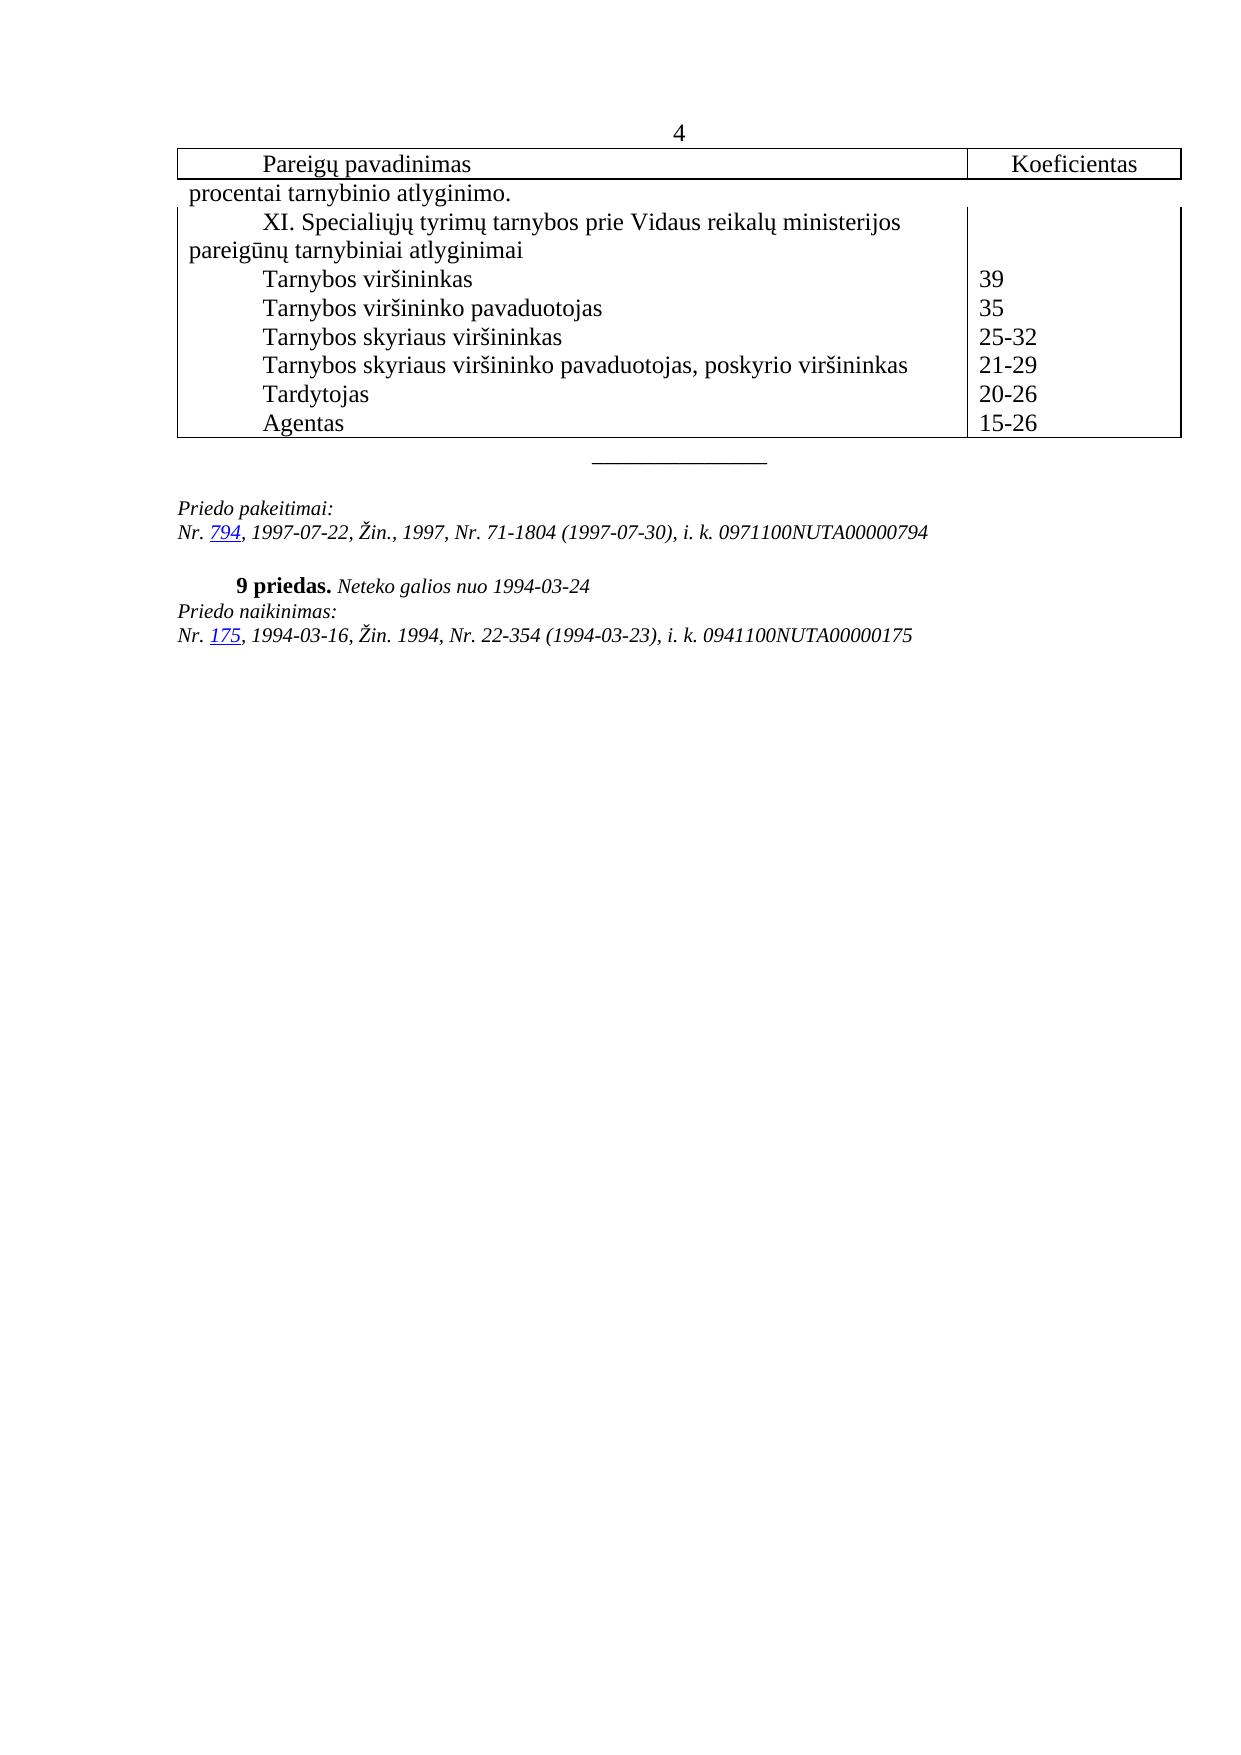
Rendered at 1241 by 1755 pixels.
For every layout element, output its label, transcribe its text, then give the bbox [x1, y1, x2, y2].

table_cell [968, 207, 1180, 264]
table_cell Tarnybos skyriaus viršininko pavaduotojas, poskyrio viršininkas [178, 350, 967, 379]
table_header Koeficientas [968, 149, 1180, 178]
table_cell 15-26 [968, 408, 1180, 437]
table_cell procentai tarnybinio atlyginimo. [177, 180, 1181, 207]
text Priedo naikinimas: [177, 599, 1181, 623]
table_cell 21-29 [968, 350, 1180, 379]
text Nr. 794, 1997-07-22, Žin., 1997, Nr. 71-1804 (1997-07-30), i. k. 0971100NUTA00000794 [177, 520, 1181, 544]
table_cell Tardytojas [178, 379, 967, 408]
table_cell Tarnybos skyriaus viršininkas [178, 322, 967, 350]
text Priedo pakeitimai: [177, 496, 1181, 520]
text 9 priedas. Neteko galios nuo 1994-03-24 [177, 573, 1181, 599]
text ______________ [177, 438, 1181, 467]
table_cell 20-26 [968, 379, 1180, 408]
table_cell XI. Specialiųjų tyrimų tarnybos prie Vidaus reikalų ministerijos pareigūnų tarnybiniai atlyginimai [178, 207, 967, 264]
table_cell 25-32 [968, 322, 1180, 350]
table_cell Tarnybos viršininkas [178, 264, 967, 293]
table_cell 39 [968, 264, 1180, 293]
text Nr. 175, 1994-03-16, Žin. 1994, Nr. 22-354 (1994-03-23), i. k. 0941100NUTA00000175 [177, 623, 1181, 647]
table_cell Agentas [178, 408, 967, 437]
table_cell Tarnybos viršininko pavaduotojas [178, 293, 967, 322]
table_header Pareigų pavadinimas [178, 149, 967, 178]
table_cell 35 [968, 293, 1180, 322]
